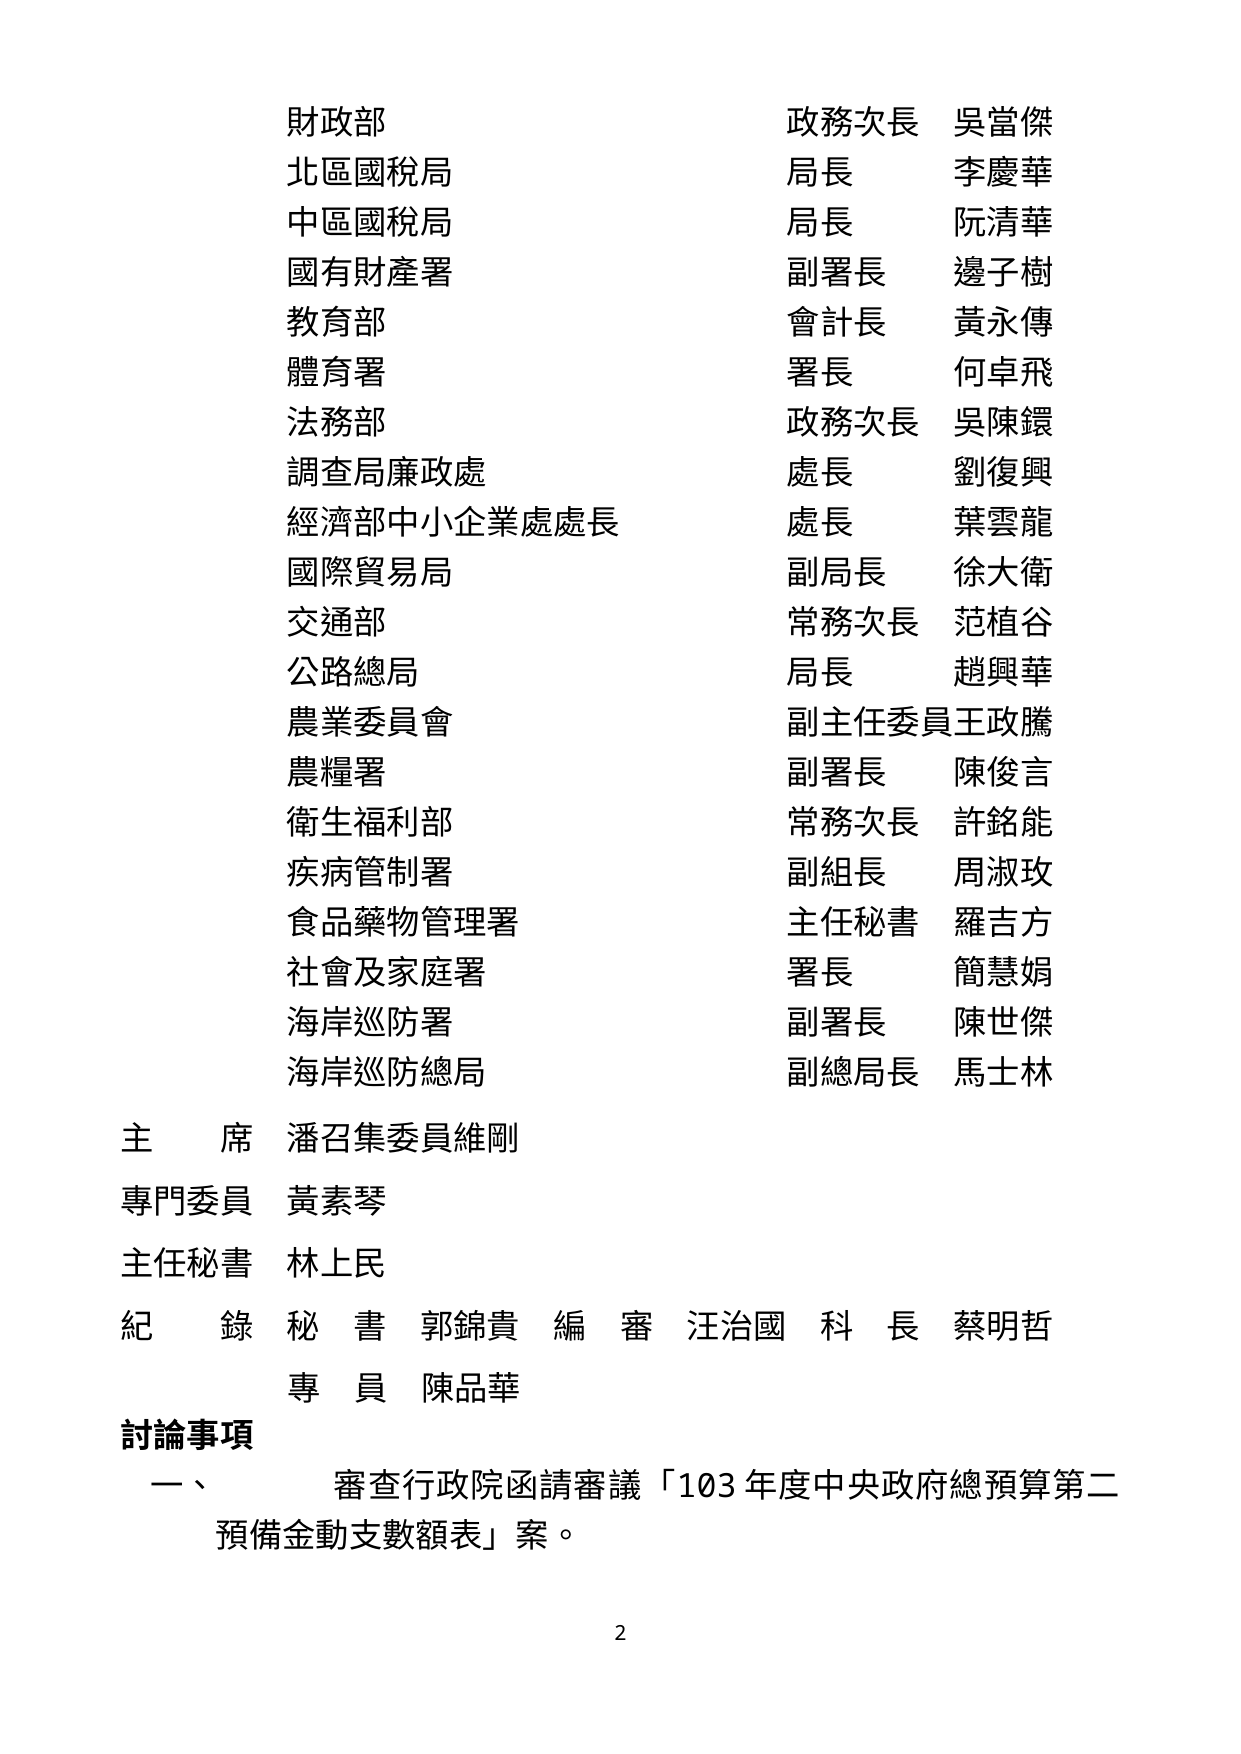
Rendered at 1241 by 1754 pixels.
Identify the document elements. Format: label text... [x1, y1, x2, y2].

text 專 員 陳品華 [120, 1344, 1120, 1407]
text 食品藥物管理署 主任秘書 羅吉方 [287, 894, 1120, 944]
text 中區國稅局 局長 阮清華 [287, 194, 1120, 244]
text 教育部 會計長 黃永傳 [287, 294, 1120, 344]
text 疾病管制署 副組長 周淑玫 [287, 844, 1120, 894]
text 體育署 署長 何卓飛 [287, 344, 1120, 394]
text 一、 審查行政院函請審議「103年度中央政府總預算第二預備金動支數額表」案。 [150, 1457, 1120, 1557]
text 討論事項 [120, 1407, 1120, 1457]
text 法務部 政務次長 吳陳鐶 [287, 394, 1120, 444]
text 海岸巡防署 副署長 陳世傑 [287, 994, 1120, 1044]
text 衛生福利部 常務次長 許銘能 [287, 794, 1120, 844]
text 農糧署 副署長 陳俊言 [287, 744, 1120, 794]
text 農業委員會 副主任委員王政騰 [287, 694, 1120, 744]
text 專門委員 黃素琴 [120, 1157, 1120, 1219]
text 國際貿易局 副局長 徐大衛 [287, 544, 1120, 594]
text 紀 錄 秘 書 郭錦貴 編 審 汪治國 科 長 蔡明哲 [120, 1282, 1120, 1344]
text 社會及家庭署 署長 簡慧娟 [287, 944, 1120, 994]
text 財政部 政務次長 吳當傑 [287, 94, 1120, 144]
text 海岸巡防總局 副總局長 馬士林 [287, 1044, 1120, 1094]
text 交通部 常務次長 范植谷 [287, 594, 1120, 644]
text 主任秘書 林上民 [120, 1219, 1120, 1282]
text 主 席 潘召集委員維剛 [120, 1094, 1120, 1157]
text 北區國稅局 局長 李慶華 [287, 144, 1120, 194]
text 經濟部中小企業處處長 處長 葉雲龍 [287, 494, 1120, 544]
text 公路總局 局長 趙興華 [287, 644, 1120, 694]
text 國有財產署 副署長 邊子樹 [287, 244, 1120, 294]
text 調查局廉政處 處長 劉復興 [287, 444, 1120, 494]
